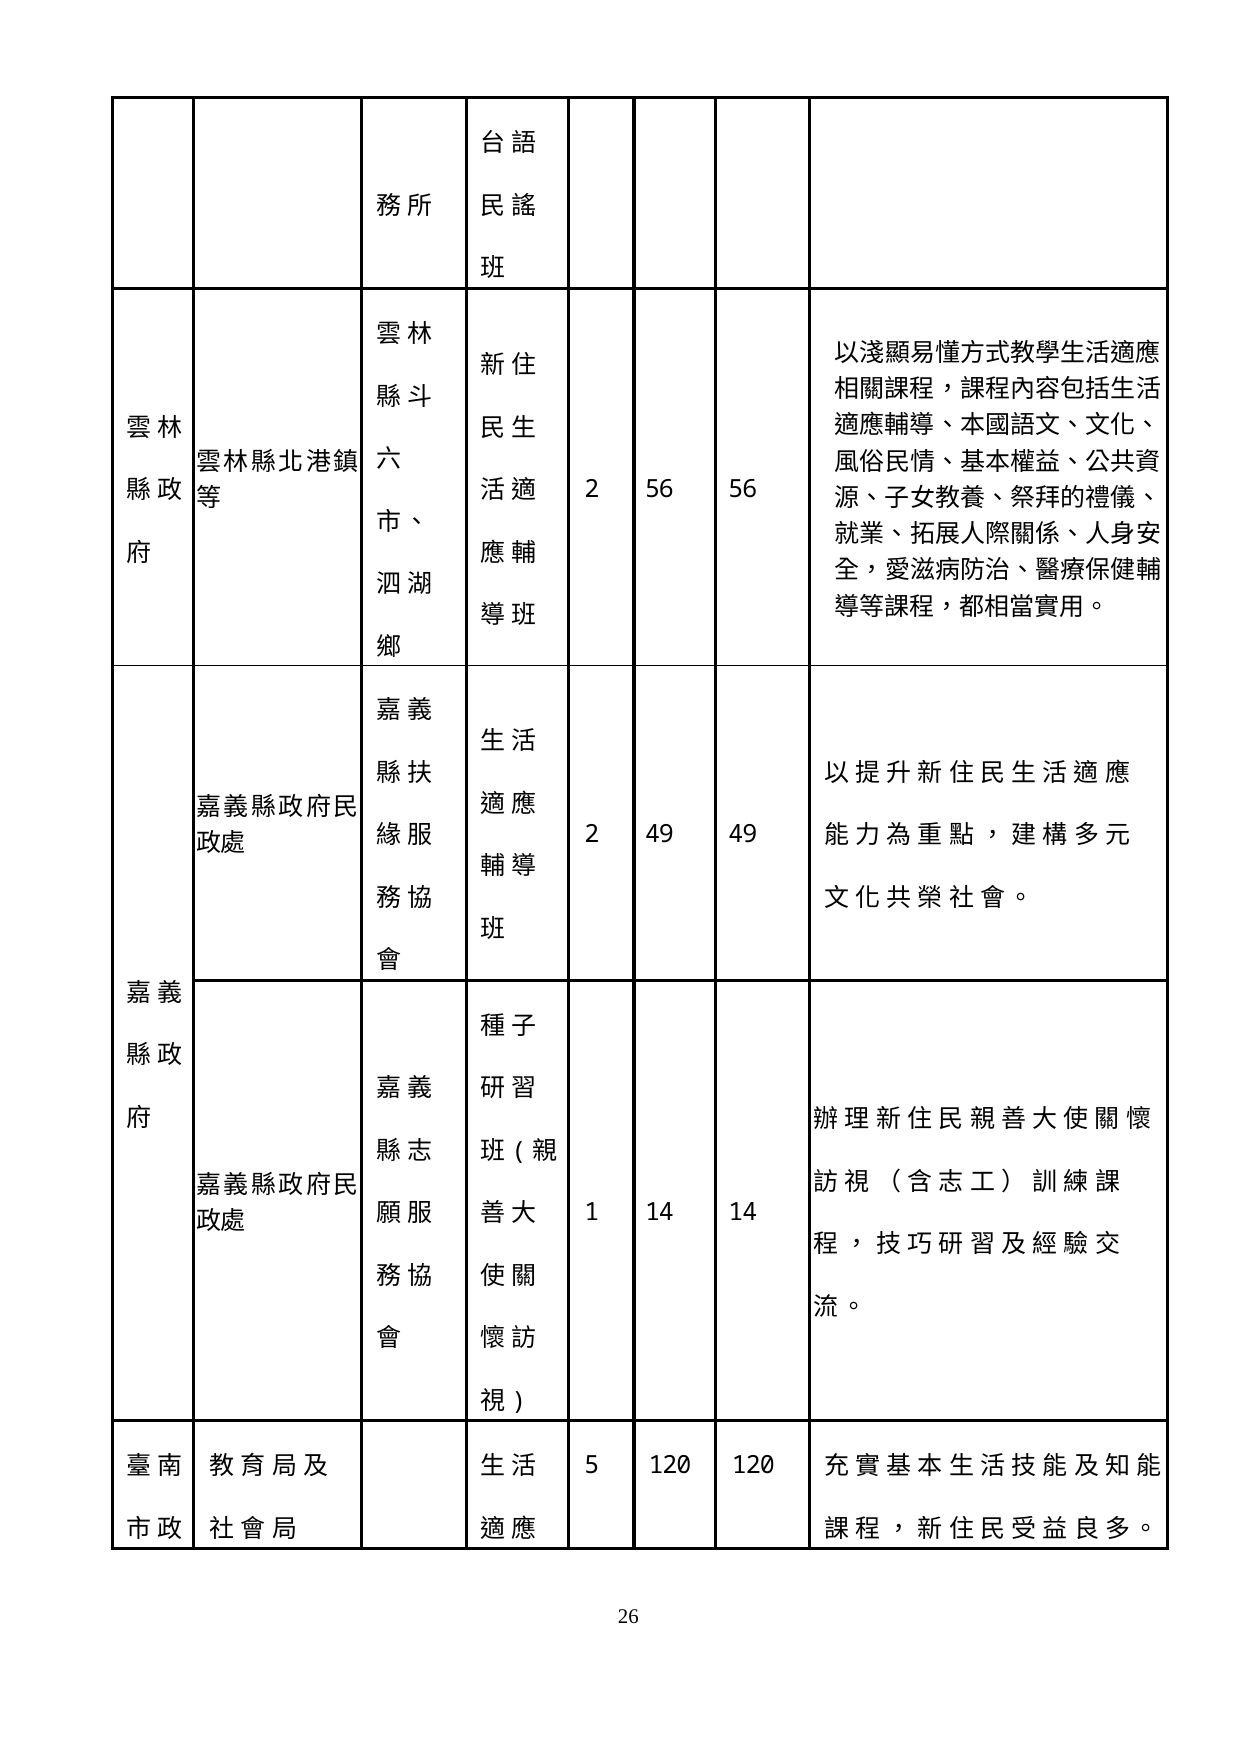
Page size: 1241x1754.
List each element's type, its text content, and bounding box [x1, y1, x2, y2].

table_cell [811, 99, 1166, 287]
table_cell 生活適應輔導班 [468, 666, 567, 978]
table_cell 生活適應 [468, 1422, 567, 1547]
table_cell 2 [570, 666, 632, 978]
table_cell 49 [717, 666, 808, 978]
table_cell 2 [570, 290, 632, 665]
table_cell 嘉義縣扶緣服務協會 [363, 666, 465, 978]
table_cell 以淺顯易懂方式教學生活適應相關課程，課程內容包括生活適應輔導、本國語文、文化、風俗民情、基本權益、公共資源、子女教養、祭拜的禮儀、就業、拓展人際關係、人身安全，愛滋病防治、醫療保健輔導等課程，都相當實用。 [811, 290, 1166, 665]
table_cell [363, 1422, 465, 1547]
table_cell 5 [570, 1422, 632, 1547]
table_cell 辦理新住民親善大使關懷訪視（含志工）訓練課程，技巧研習及經驗交流。 [811, 982, 1166, 1419]
table_cell 充實基本生活技能及知能課程，新住民受益良多。 [811, 1422, 1166, 1547]
table_cell 56 [717, 290, 808, 665]
table_cell 49 [636, 666, 714, 978]
table_cell 雲林縣北港鎮等 [195, 290, 360, 665]
table_cell 種子研習班(親善大使關懷訪視) [468, 982, 567, 1419]
table_cell 臺南市政 [114, 1422, 192, 1547]
table_cell 雲林縣斗六市、泗湖鄉 [363, 290, 465, 665]
table_cell [114, 99, 192, 287]
table_cell 1 [570, 982, 632, 1419]
table_cell 嘉義縣政府民政處 [195, 666, 360, 978]
table_cell 嘉義縣政府 [114, 666, 192, 1419]
table_cell 14 [636, 982, 714, 1419]
table_cell [195, 99, 360, 287]
table_cell 嘉義縣志願服務協會 [363, 982, 465, 1419]
table_cell 14 [717, 982, 808, 1419]
table_cell 新住民生活適應輔導班 [468, 290, 567, 665]
table_cell 120 [636, 1422, 714, 1547]
table_cell 120 [717, 1422, 808, 1547]
table_cell [636, 99, 714, 287]
table_cell [717, 99, 808, 287]
table_cell 雲林縣政府 [114, 290, 192, 665]
table_cell 56 [636, 290, 714, 665]
table_cell 以提升新住民生活適應能力為重點，建構多元文化共榮社會。 [811, 666, 1166, 978]
table_cell 台語民謠班 [468, 99, 567, 287]
table_cell 教育局及社會局 [195, 1422, 360, 1547]
table_cell 務所 [363, 99, 465, 287]
table_cell 嘉義縣政府民政處 [195, 982, 360, 1419]
table_cell [570, 99, 632, 287]
